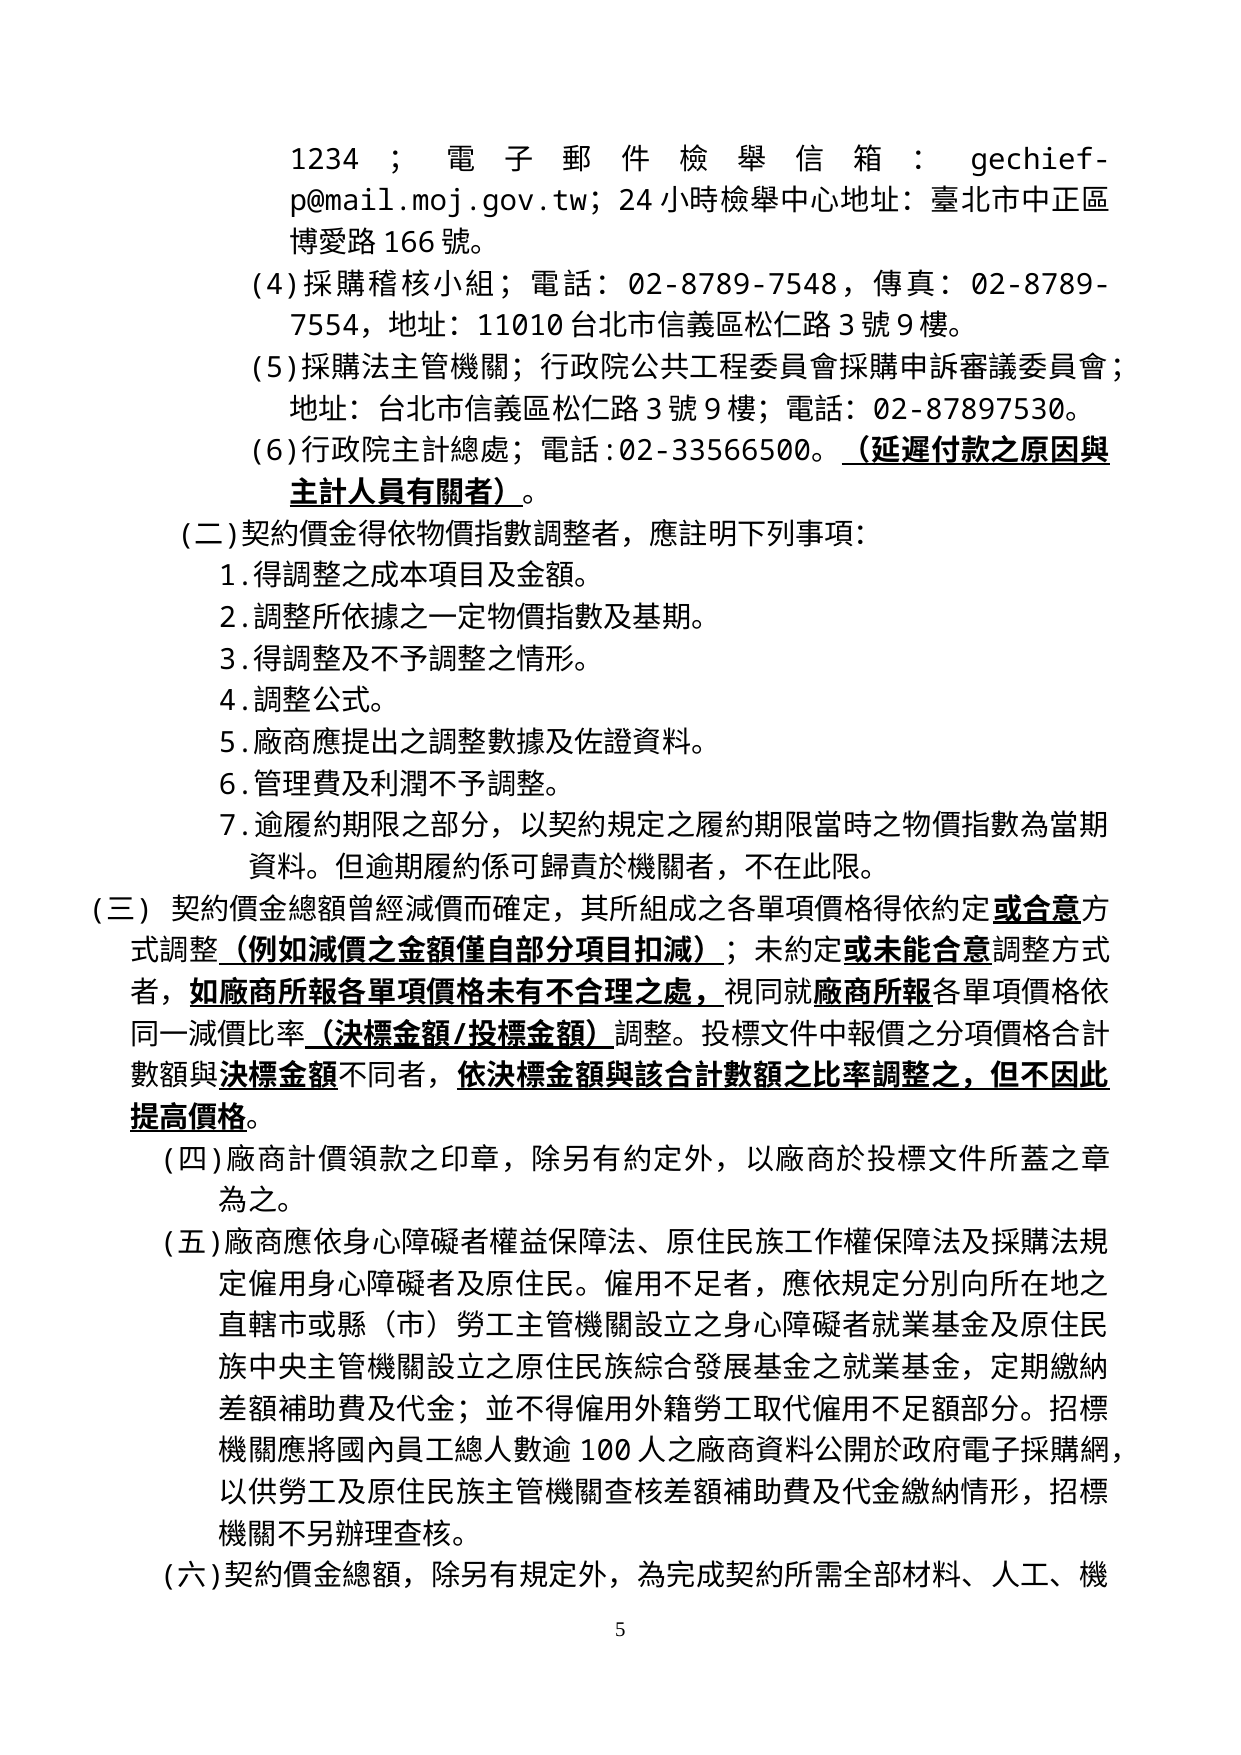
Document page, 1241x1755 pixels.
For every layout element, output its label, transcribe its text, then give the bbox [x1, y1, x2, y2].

text 1234；電子郵件檢舉信箱：gechief-p@mail.moj.gov.tw；24小時檢舉中心地址：臺北市中正區博愛路166號。 [248, 136, 1110, 261]
text 7.逾履約期限之部分，以契約規定之履約期限當時之物價指數為當期資料。但逾期履約係可歸責於機關者，不在此限。 [218, 802, 1110, 886]
text 2.調整所依據之一定物價指數及基期。 [218, 594, 1110, 636]
text 5.廠商應提出之調整數據及佐證資料。 [218, 719, 1110, 761]
text (六)契約價金總額，除另有規定外，為完成契約所需全部材料、人工、機 [159, 1552, 1110, 1594]
text 4.調整公式。 [218, 677, 1110, 719]
text (二)契約價金得依物價指數調整者，應註明下列事項： [159, 511, 1110, 552]
text 6.管理費及利潤不予調整。 [218, 761, 1110, 802]
text (6)行政院主計總處；電話:02-33566500。（延遲付款之原因與主計人員有關者）。 [248, 427, 1110, 511]
text (四)廠商計價領款之印章，除另有約定外，以廠商於投標文件所蓋之章為之。 [159, 1136, 1110, 1219]
text 3.得調整及不予調整之情形。 [218, 636, 1110, 677]
text 1.得調整之成本項目及金額。 [218, 552, 1110, 594]
text (三) 契約價金總額曾經減價而確定，其所組成之各單項價格得依約定或合意方式調整（例如減價之金額僅自部分項目扣減）；未約定或未能合意調整方式者，如廠商所報各單項價格未有不合理之處，視同就廠商所報各單項價格依同一減價比率（決標金額/投標金額）調整。投標文件中報價之分項價格合計數額與決標金額不同者，依決標金額與該合計數額之比率調整之，但不因此提高價格。 [71, 886, 1110, 1136]
text (五)廠商應依身心障礙者權益保障法、原住民族工作權保障法及採購法規定僱用身心障礙者及原住民。僱用不足者，應依規定分別向所在地之直轄市或縣（市）勞工主管機關設立之身心障礙者就業基金及原住民族中央主管機關設立之原住民族綜合發展基金之就業基金，定期繳納差額補助費及代金；並不得僱用外籍勞工取代僱用不足額部分。招標機關應將國內員工總人數逾100人之廠商資料公開於政府電子採購網，以供勞工及原住民族主管機關查核差額補助費及代金繳納情形，招標機關不另辦理查核。 [159, 1219, 1110, 1552]
text (4)採購稽核小組；電話：02-8789-7548，傳真：02-8789-7554，地址：11010台北市信義區松仁路3號9樓。 [248, 261, 1110, 344]
text (5)採購法主管機關；行政院公共工程委員會採購申訴審議委員會；地址：台北市信義區松仁路3號9樓；電話：02-87897530。 [248, 344, 1110, 427]
